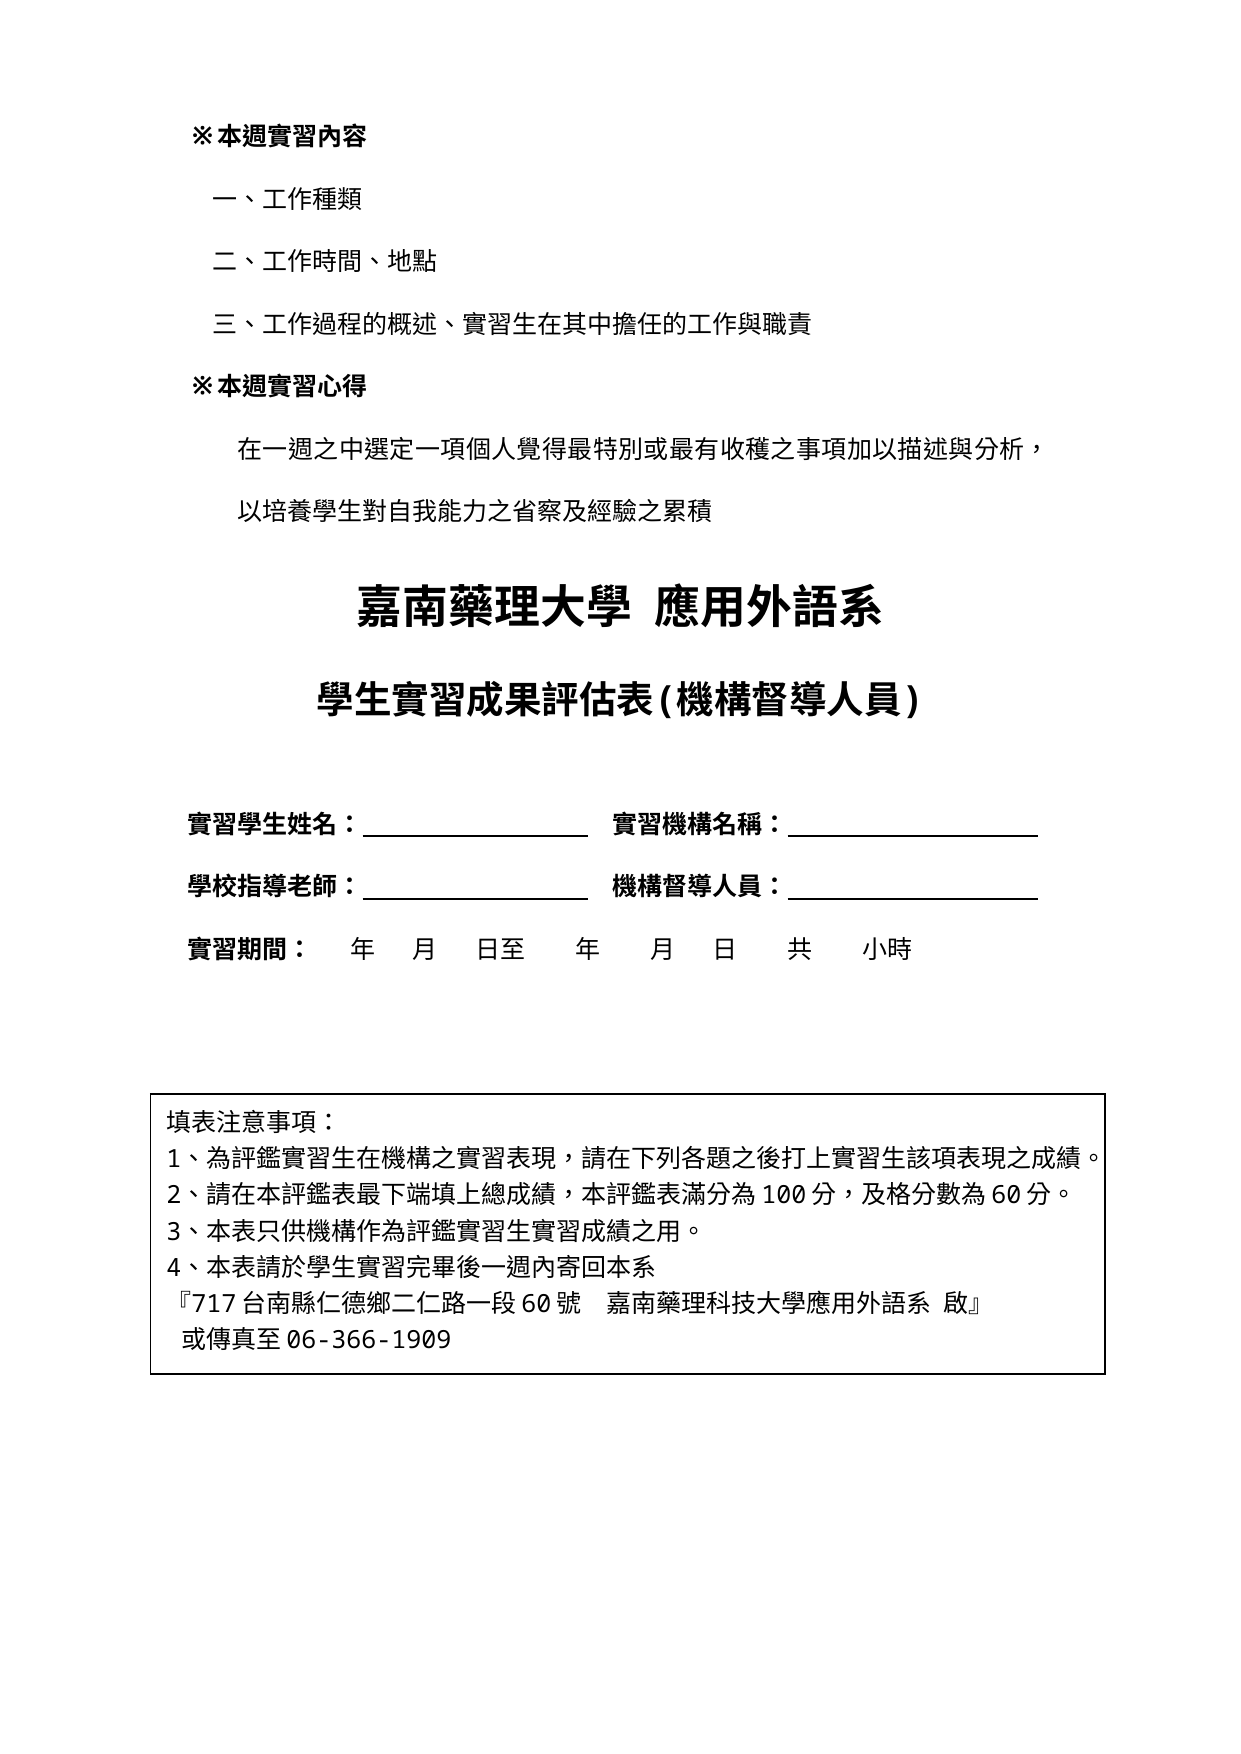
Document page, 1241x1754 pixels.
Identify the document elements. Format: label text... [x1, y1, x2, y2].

text 『717台南縣仁德鄉二仁路一段60號 嘉南藥理科技大學應用外語系 啟』 [166, 1283, 1089, 1320]
text 1、為評鑑實習生在機構之實習表現，請在下列各題之後打上實習生該項表現之成績。 [166, 1138, 1089, 1175]
text 實習期間： 年 月 日至 年 月 日 共 小時 [187, 906, 1053, 968]
text 3、本表只供機構作為評鑑實習生實習成績之用。 [166, 1211, 1089, 1247]
text ※本週實習心得 [187, 343, 1053, 406]
text 2、請在本評鑑表最下端填上總成績，本評鑑表滿分為100分，及格分數為60分。 [166, 1175, 1089, 1211]
text 在一週之中選定一項個人覺得最特別或最有收穫之事項加以描述與分析，以培養學生對自我能力之省察及經驗之累積 [237, 406, 1053, 531]
text 三、工作過程的概述、實習生在其中擔任的工作與職責 [187, 281, 1053, 343]
text 學生實習成果評估表(機構督導人員) [187, 656, 1053, 718]
text 嘉南藥理大學 應用外語系 [187, 531, 1053, 656]
text 二、工作時間、地點 [187, 218, 1053, 281]
text 填表注意事項： [166, 1102, 1089, 1138]
text 學校指導老師： 機構督導人員： [187, 843, 1053, 906]
text 或傳真至06-366-1909 [166, 1320, 1089, 1356]
text 4、本表請於學生實習完畢後一週內寄回本系 [166, 1247, 1089, 1283]
text 實習學生姓名： 實習機構名稱： [187, 781, 1053, 843]
text 一、工作種類 [187, 156, 1053, 218]
text ※本週實習內容 [187, 93, 1053, 156]
